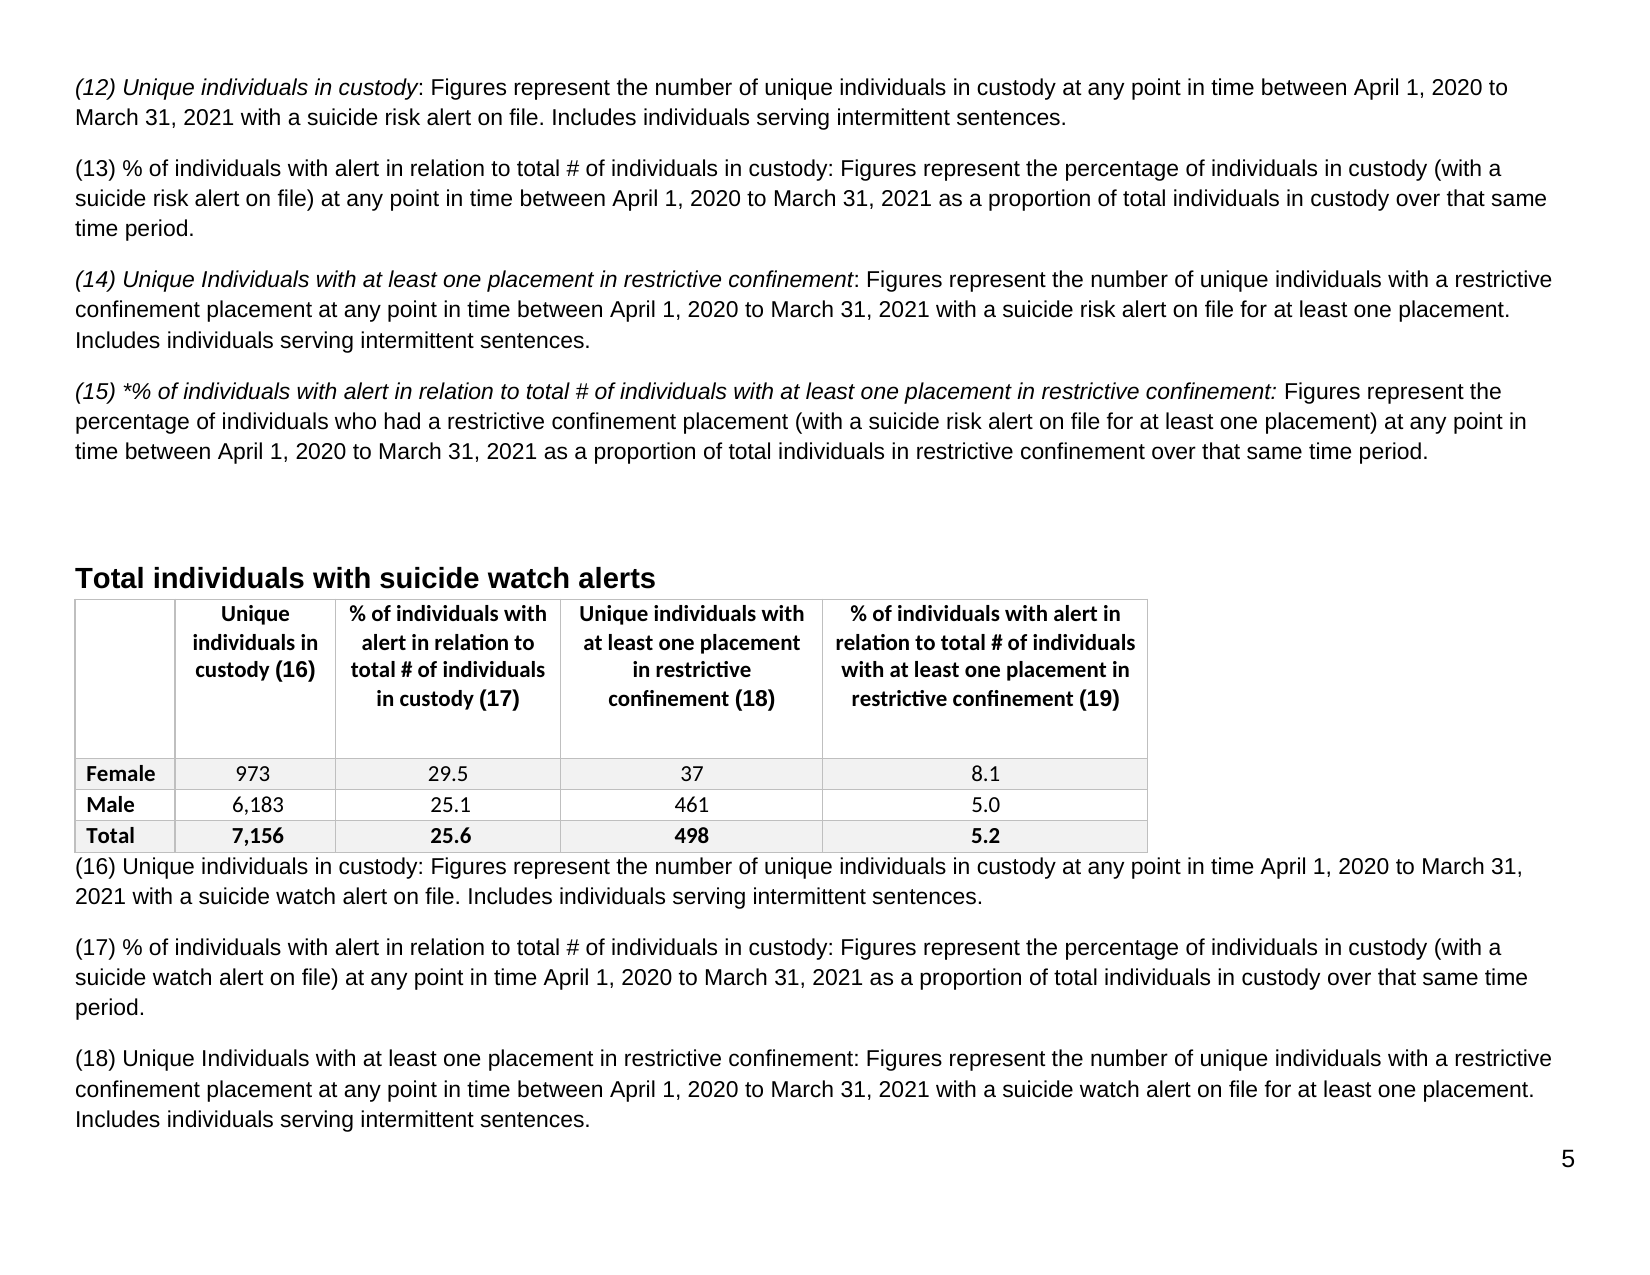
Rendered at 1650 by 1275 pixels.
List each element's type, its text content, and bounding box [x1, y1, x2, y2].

table_cell 461 [561, 790, 822, 820]
table_header Unique individuals with at least one placement in restrictive confinement (18) [561, 600, 822, 758]
text (17) % of individuals with alert in relation to total # of individuals in custody: Figures represent the percentage of individuals in custody (with a suicide watch alert on file) at any point in time April 1, 2020 to March 31, 2021 as a proportion of total individuals in custody over that same time period. [75, 934, 1575, 1021]
table_header % of individuals with alert in relation to total # of individuals with at least one placement in restrictive confinement (19) [823, 600, 1147, 758]
table_cell 29.5 [336, 759, 560, 789]
table_header [76, 600, 174, 758]
table_cell Male [76, 790, 174, 820]
table_cell Female [76, 759, 174, 789]
table_header % of individuals with alert in relation to total # of individuals in custody (17) [336, 600, 560, 758]
text (15) *% of individuals with alert in relation to total # of individuals with at least one placement in restrictive confinement: Figures represent the percentage of individuals who had a restrictive confinement placement (with a suicide risk alert on file for at least one placement) at any point in time between April 1, 2020 to March 31, 2021 as a proportion of total individuals in restrictive confinement over that same time period. [75, 378, 1575, 464]
text (18) Unique Individuals with at least one placement in restrictive confinement: Figures represent the number of unique individuals with a restrictive confinement placement at any point in time between April 1, 2020 to March 31, 2021 with a suicide watch alert on file for at least one placement. Includes individuals serving intermittent sentences. [75, 1045, 1575, 1132]
text (14) Unique Individuals with at least one placement in restrictive confinement: Figures represent the number of unique individuals with a restrictive confinement placement at any point in time between April 1, 2020 to March 31, 2021 with a suicide risk alert on file for at least one placement. Includes individuals serving intermittent sentences. [75, 266, 1575, 353]
table_header Unique individuals in custody (16) [176, 600, 335, 758]
text (12) Unique individuals in custody: Figures represent the number of unique individuals in custody at any point in time between April 1, 2020 to March 31, 2021 with a suicide risk alert on file. Includes individuals serving intermittent sentences. [75, 73, 1575, 130]
table_cell 973 [176, 759, 335, 789]
table_cell 5.2 [823, 821, 1147, 852]
table_cell 7,156 [176, 821, 335, 852]
table_cell 25.1 [336, 790, 560, 820]
table_cell 6,183 [176, 790, 335, 820]
table_cell 25.6 [336, 821, 560, 852]
text (16) Unique individuals in custody: Figures represent the number of unique individuals in custody at any point in time April 1, 2020 to March 31, 2021 with a suicide watch alert on file. Includes individuals serving intermittent sentences. [75, 853, 1575, 909]
table_cell 5.0 [823, 790, 1147, 820]
table_cell 498 [561, 821, 822, 852]
table_cell 37 [561, 759, 822, 789]
subtitle Total individuals with suicide watch alerts [75, 561, 1575, 594]
table_cell Total [76, 821, 174, 852]
text (13) % of individuals with alert in relation to total # of individuals in custody: Figures represent the percentage of individuals in custody (with a suicide risk alert on file) at any point in time between April 1, 2020 to March 31, 2021 as a proportion of total individuals in custody over that same time period. [75, 155, 1575, 242]
table_cell 8.1 [823, 759, 1147, 789]
